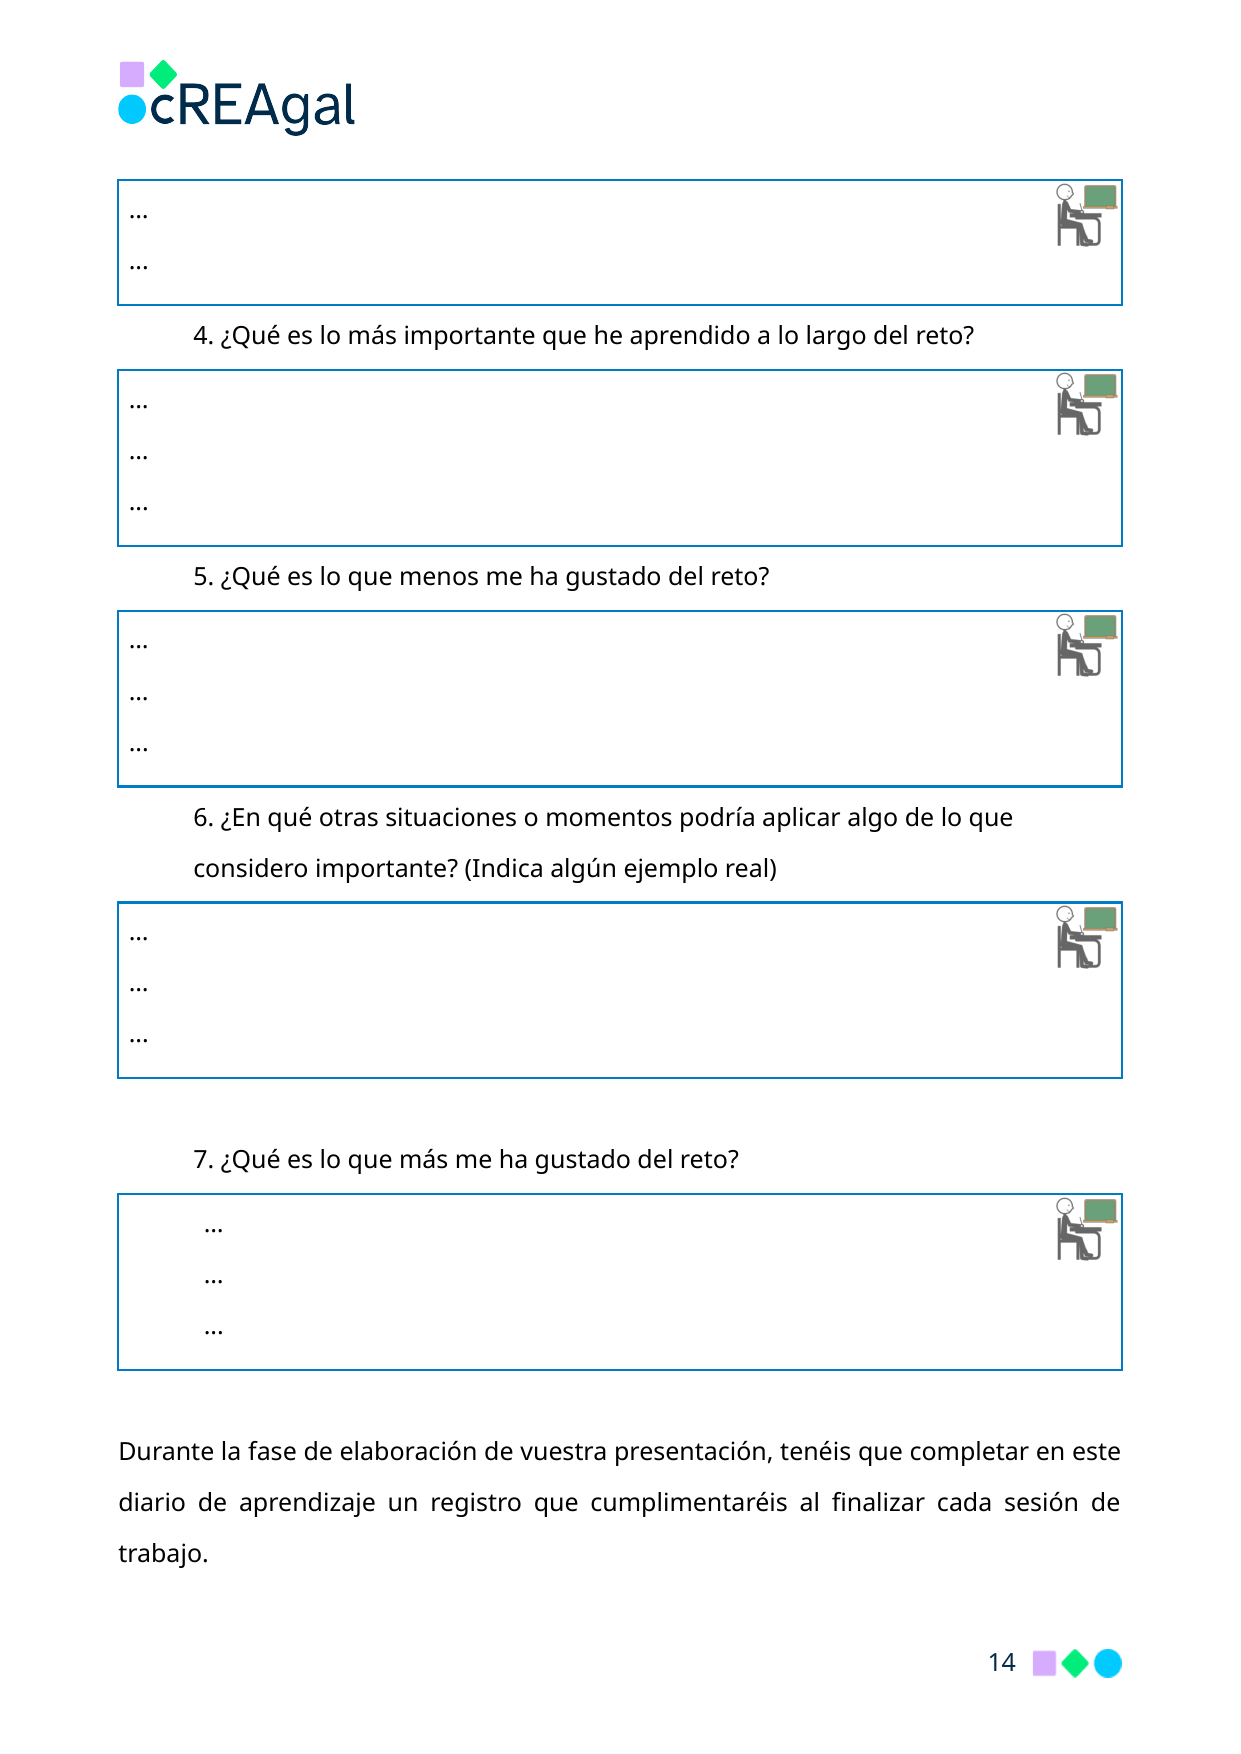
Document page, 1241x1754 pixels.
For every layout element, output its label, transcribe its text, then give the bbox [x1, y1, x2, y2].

list 7. ¿Qué es lo que más me ha gustado del reto? [156, 1142, 1122, 1176]
text Durante la fase de elaboración de vuestra presentación, tenéis que completar en este diario de aprendizaje un registro que cumplimentaréis al finalizar cada sesión de trabajo. [118, 1434, 1122, 1570]
table_header … … ... [119, 371, 1121, 545]
list 4. ¿Qué es lo más importante que he aprendido a lo largo del reto? [156, 318, 1122, 352]
picture [1032, 1649, 1105, 1678]
list 5. ¿Qué es lo que menos me ha gustado del reto? [156, 558, 1122, 593]
table_header … … ... [119, 904, 1121, 1077]
table_header … ... [119, 181, 1121, 304]
table_header … … ... [119, 1195, 1121, 1369]
picture [1111, 1666, 1122, 1678]
table_header … … ... [119, 612, 1121, 785]
picture [1112, 1649, 1122, 1660]
list 6. ¿En qué otras situaciones o momentos podría aplicar algo de lo que considero importante? (Indica algún ejemplo real) [156, 799, 1122, 884]
picture [118, 60, 355, 136]
